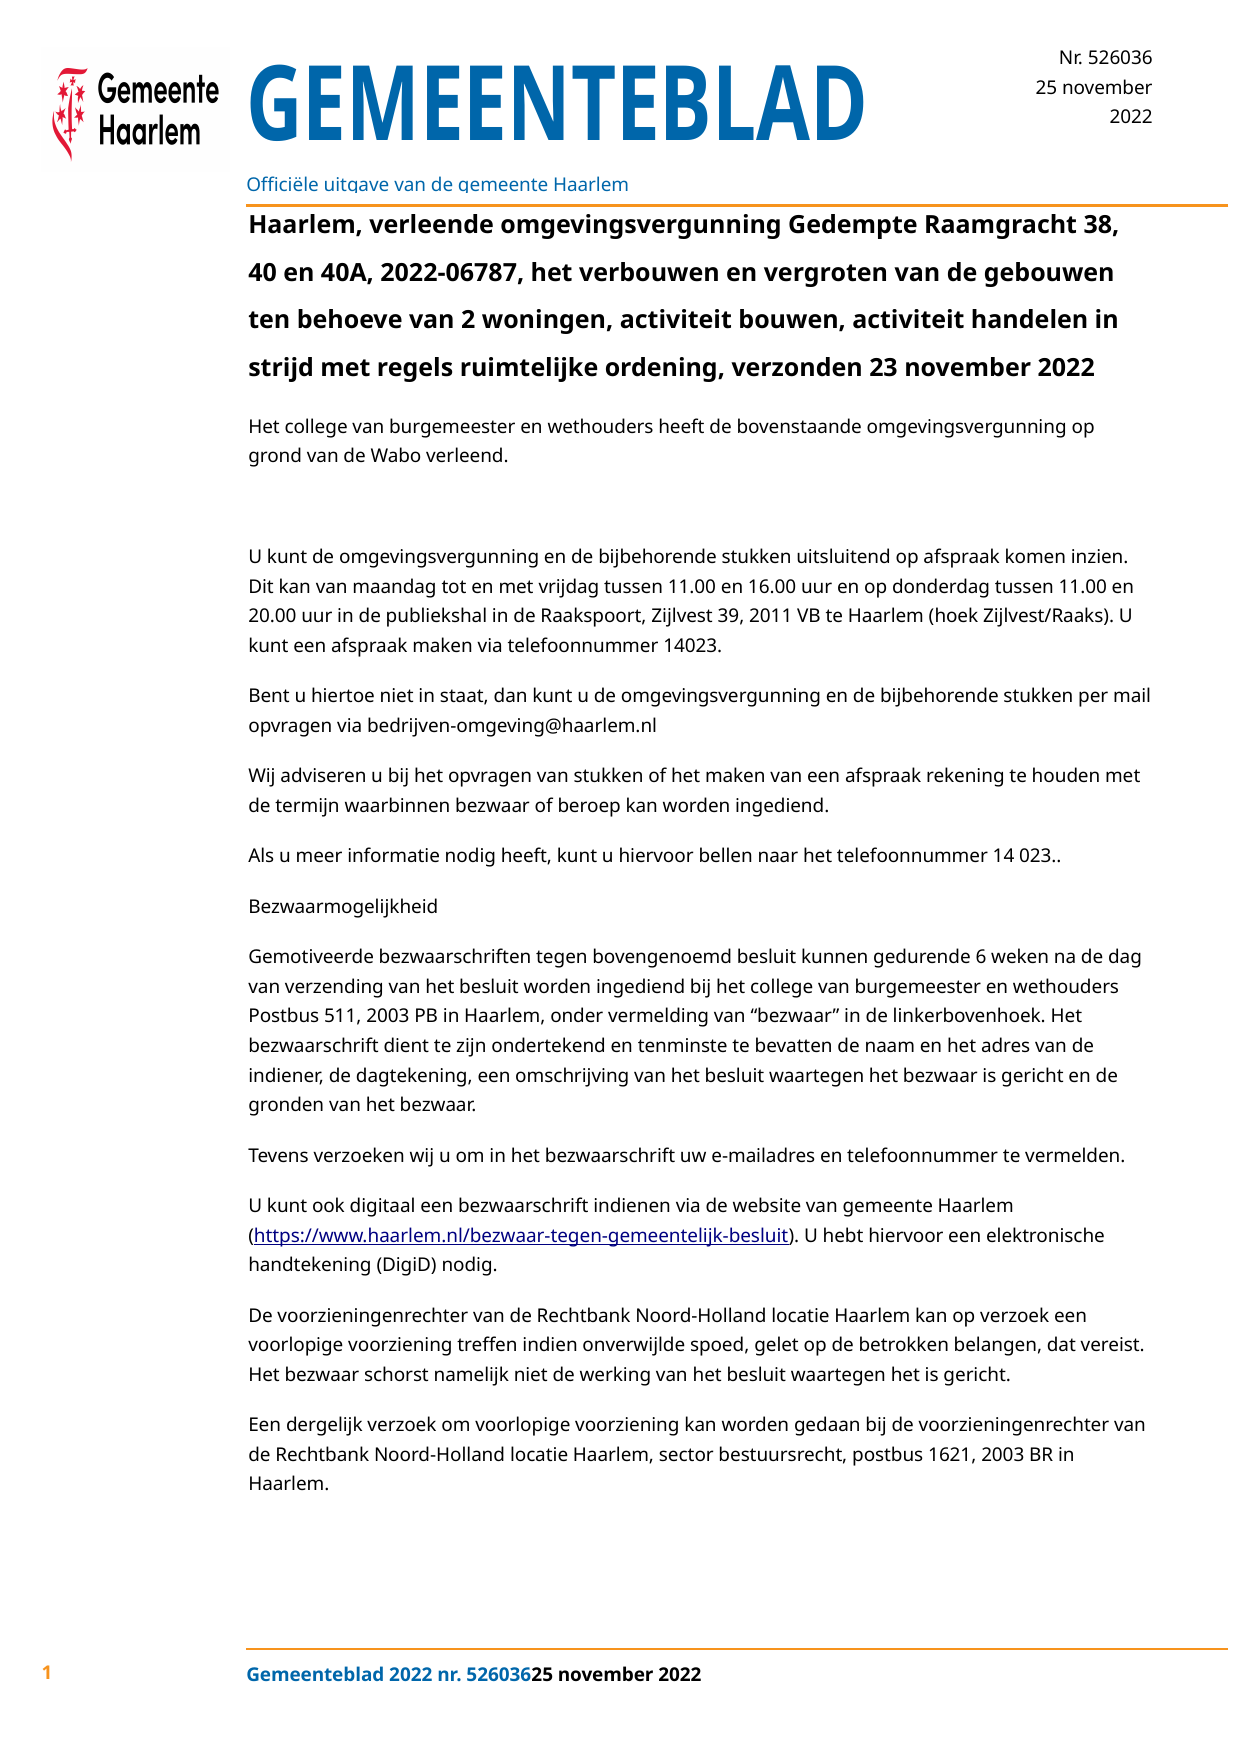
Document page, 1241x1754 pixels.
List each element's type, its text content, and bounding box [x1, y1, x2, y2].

text Het college van burgemeester en wethouders heeft de bovenstaande omgevingsvergunning op grond van de Wabo verleend. [248, 413, 1152, 468]
text Een dergelijk verzoek om voorlopige voorziening kan worden gedaan bij de voorzieningenrechter van de Rechtbank Noord-Holland locatie Haarlem, sector bestuursrecht, postbus 1621, 2003 BR in Haarlem. [248, 1411, 1152, 1496]
text Tevens verzoeken wij u om in het bezwaarschrift uw e-mailadres en telefoonnummer te vermelden. [248, 1142, 1152, 1168]
text Wij adviseren u bij het opvragen van stukken of het maken van een afspraak rekening te houden met de termijn waarbinnen bezwaar of beroep kan worden ingediend. [248, 763, 1152, 818]
text Bezwaarmogelijkheid [248, 893, 1152, 919]
text Gemotiveerde bezwaarschriften tegen bovengenoemd besluit kunnen gedurende 6 weken na de dag van verzending van het besluit worden ingediend bij het college van burgemeester en wethouders Postbus 511, 2003 PB in Haarlem, onder vermelding van “bezwaar” in de linkerbovenhoek. Het bezwaarschrift dient te zijn ondertekend en tenminste te bevatten de naam en het adres van de indiener, de dagtekening, een omschrijving van het besluit waartegen het bezwaar is gericht en de gronden van het bezwaar. [248, 943, 1152, 1117]
text Bent u hiertoe niet in staat, dan kunt u de omgevingsvergunning en de bijbehorende stukken per mail opvragen via bedrijven-omgeving@haarlem.nl [248, 683, 1152, 738]
text Als u meer informatie nodig heeft, kunt u hiervoor bellen naar het telefoonnummer 14 023.. [248, 843, 1152, 868]
text U kunt de omgevingsvergunning en de bijbehorende stukken uitsluitend op afspraak komen inzien. Dit kan van maandag tot en met vrijdag tussen 11.00 en 16.00 uur en op donderdag tussen 11.00 en 20.00 uur in de publiekshal in de Raakspoort, Zijlvest 39, 2011 VB te Haarlem (hoek Zijlvest/Raaks). U kunt een afspraak maken via telefoonnummer 14023. [248, 543, 1152, 658]
text Haarlem, verleende omgevingsvergunning Gedempte Raamgracht 38, 40 en 40A, 2022-06787, het verbouwen en vergroten van de gebouwen ten behoeve van 2 woningen, activiteit bouwen, activiteit handelen in strijd met regels ruimtelijke ordening, verzonden 23 november 2022 [248, 207, 1152, 384]
text De voorzieningenrechter van de Rechtbank Noord-Holland locatie Haarlem kan op verzoek een voorlopige voorziening treffen indien onverwijlde spoed, gelet op de betrokken belangen, dat vereist. Het bezwaar schorst namelijk niet de werking van het besluit waartegen het is gericht. [248, 1302, 1152, 1387]
picture [41, 47, 231, 172]
text U kunt ook digitaal een bezwaarschrift indienen via de website van gemeente Haarlem (https://www.haarlem.nl/bezwaar-tegen-gemeentelijk-besluit). U hebt hiervoor een elektronische handtekening (DigiD) nodig. [248, 1192, 1152, 1277]
